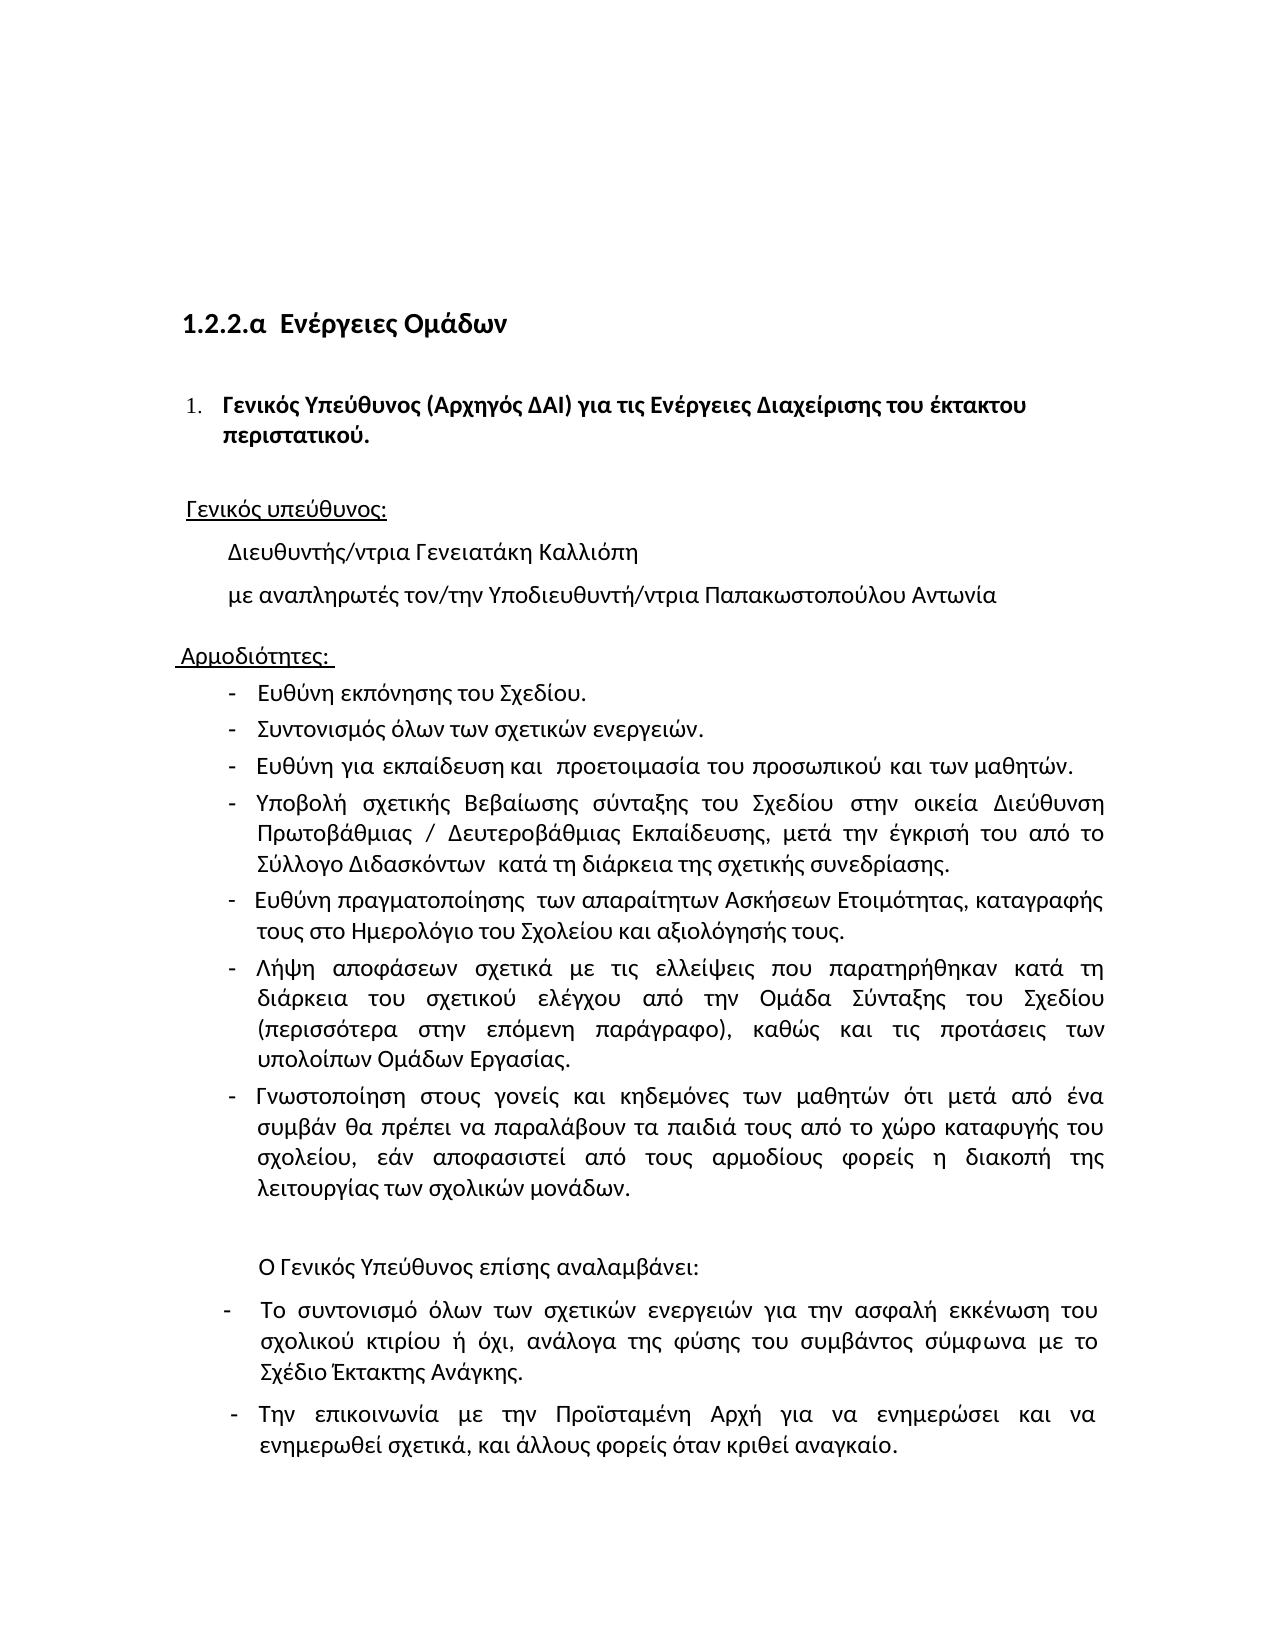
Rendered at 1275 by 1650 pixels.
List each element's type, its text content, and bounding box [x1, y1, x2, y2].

text - Την επικοινωνία με την Προϊσταμένη Αρχή για να ενημερώσει και να ενημερωθεί σχετικά, και άλλους φορείς όταν κριθεί αναγκαίο. [230, 1399, 1097, 1460]
text Ο Γενικός Υπεύθυνος επίσης αναλαμβάνει: [230, 1252, 1112, 1282]
text - Συντονισμός όλων των σχετικών ενεργειών. [228, 714, 723, 744]
text - Υποβολή σχετικής Βεβαίωσης σύνταξης του Σχεδίου στην οικεία Διεύθυνση Πρωτοβάθμιας / Δευτεροβάθμιας Εκπαίδευσης, μετά την έγκρισή του από το Σύλλογο Διδασκόντων κατά τη διάρκεια της σχετικής συνεδρίασης. [228, 787, 1104, 878]
text - Γνωστοποίηση στους γονείς και κηδεμόνες των μαθητών ότι μετά από ένα συμβάν θα πρέπει να παραλάβουν τα παιδιά τους από το χώρο καταφυγής του σχολείου, εάν αποφασιστεί από τους αρμοδίους φορείς η διακοπή της λειτουργίας των σχολικών μονάδων. [228, 1080, 1105, 1202]
text - Ευθύνη πραγματοποίησης των απαραίτητων Ασκήσεων Ετοιμότητας, καταγραφής τους στο Ημερολόγιο του Σχολείου και αξιολόγησής τους. [228, 884, 1104, 946]
text Γενικός υπεύθυνος: [175, 493, 449, 523]
text 1.2.2.α Ενέργειες Ομάδων [175, 305, 1112, 341]
text - Το συντονισμό όλων των σχετικών ενεργειών για την ασφαλή εκκένωση του σχολικού κτιρίου ή όχι, ανάλογα της φύσης του συμβάντος σύμφωνα με το Σχέδιο Έκτακτης Ανάγκης. [223, 1294, 1098, 1386]
text - Ευθύνη εκπόνησης του Σχεδίου. [228, 677, 606, 707]
text Διευθυντής/ντρια Γενειατάκη Καλλιόπη [228, 536, 1075, 567]
text - Ευθύνη για εκπαίδευση και προετοιμασία του προσωπικού και των μαθητών. [228, 750, 1104, 781]
text - Λήψη αποφάσεων σχετικά με τις ελλείψεις που παρατηρήθηκαν κατά τη διάρκεια του σχετικού ελέγχου από την Ομάδα Σύνταξης του Σχεδίου (περισσότερα στην επόμενη παράγραφο), καθώς και τις προτάσεις των υπολοίπων Ομάδων Εργασίας. [228, 952, 1105, 1074]
list Γενικός Υπεύθυνος (Αρχηγός ΔΑΙ) για τις Ενέργειες Διαχείρισης του έκτακτου περιστατικού. [185, 389, 1112, 450]
text με αναπληρωτές τον/την Υποδιευθυντή/ντρια Παπακωστοπούλου Αντωνία [228, 579, 1077, 609]
text Αρμοδιότητες: [175, 640, 397, 671]
